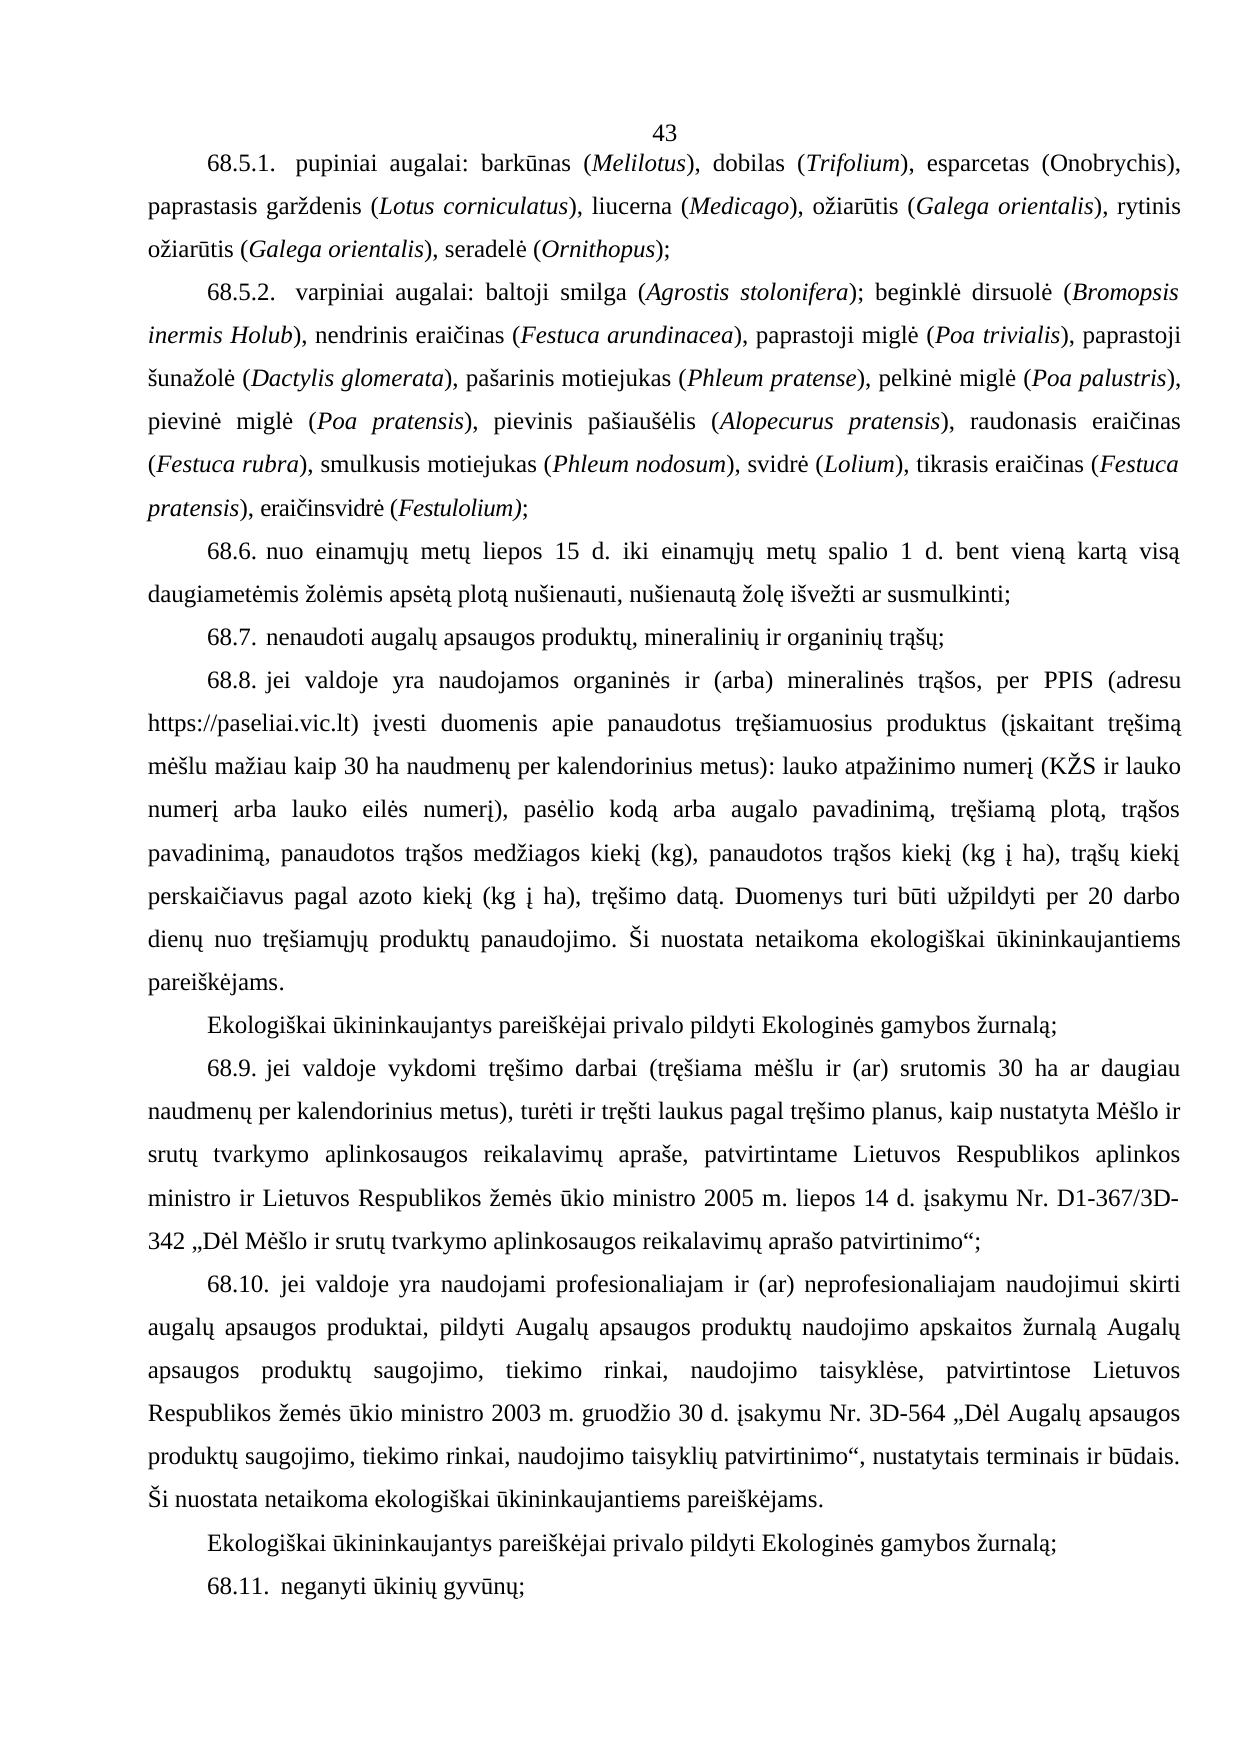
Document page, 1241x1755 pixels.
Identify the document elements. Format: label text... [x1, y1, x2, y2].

text 68.7. nenaudoti augalų apsaugos produktų, mineralinių ir organinių trąšų; [148, 622, 1181, 651]
text 68.8. jei valdoje yra naudojamos organinės ir (arba) mineralinės trąšos, per PPIS (adresu https://paseliai.vic.lt) įvesti duomenis apie panaudotus tręšiamuosius produktus (įskaitant tręšimą mėšlu mažiau kaip 30 ha naudmenų per kalendorinius metus): lauko atpažinimo numerį (KŽS ir lauko numerį arba lauko eilės numerį), pasėlio kodą arba augalo pavadinimą, tręšiamą plotą, trąšos pavadinimą, panaudotos trąšos medžiagos kiekį (kg), panaudotos trąšos kiekį (kg į ha), trąšų kiekį perskaičiavus pagal azoto kiekį (kg į ha), tręšimo datą. Duomenys turi būti užpildyti per 20 darbo dienų nuo tręšiamųjų produktų panaudojimo. Ši nuostata netaikoma ekologiškai ūkininkaujantiems pareiškėjams. [148, 665, 1181, 996]
text Ekologiškai ūkininkaujantys pareiškėjai privalo pildyti Ekologinės gamybos žurnalą; [207, 1010, 1181, 1039]
text 68.9. jei valdoje vykdomi tręšimo darbai (tręšiama mėšlu ir (ar) srutomis 30 ha ar daugiau naudmenų per kalendorinius metus), turėti ir tręšti laukus pagal tręšimo planus, kaip nustatyta Mėšlo ir srutų tvarkymo aplinkosaugos reikalavimų apraše, patvirtintame Lietuvos Respublikos aplinkos ministro ir Lietuvos Respublikos žemės ūkio ministro 2005 m. liepos 14 d. įsakymu Nr. D1-367/3D-342 „Dėl Mėšlo ir srutų tvarkymo aplinkosaugos reikalavimų aprašo patvirtinimo“; [148, 1053, 1181, 1254]
text 68.5.1. pupiniai augalai: barkūnas (Melilotus), dobilas (Trifolium), esparcetas (Onobrychis), paprastasis garždenis (Lotus corniculatus), liucerna (Medicago), ožiarūtis (Galega orientalis), rytinis ožiarūtis (Galega orientalis), seradelė (Ornithopus); [148, 148, 1181, 263]
text Ekologiškai ūkininkaujantys pareiškėjai privalo pildyti Ekologinės gamybos žurnalą; [207, 1528, 1181, 1556]
text 68.10. jei valdoje yra naudojami profesionaliajam ir (ar) neprofesionaliajam naudojimui skirti augalų apsaugos produktai, pildyti Augalų apsaugos produktų naudojimo apskaitos žurnalą Augalų apsaugos produktų saugojimo, tiekimo rinkai, naudojimo taisyklėse, patvirtintose Lietuvos Respublikos žemės ūkio ministro 2003 m. gruodžio 30 d. įsakymu Nr. 3D-564 „Dėl Augalų apsaugos produktų saugojimo, tiekimo rinkai, naudojimo taisyklių patvirtinimo“, nustatytais terminais ir būdais. Ši nuostata netaikoma ekologiškai ūkininkaujantiems pareiškėjams. [148, 1269, 1181, 1513]
text 68.11. neganyti ūkinių gyvūnų; [148, 1571, 1181, 1599]
text 68.6. nuo einamųjų metų liepos 15 d. iki einamųjų metų spalio 1 d. bent vieną kartą visą daugiametėmis žolėmis apsėtą plotą nušienauti, nušienautą žolę išvežti ar susmulkinti; [148, 536, 1181, 608]
text 68.5.2. varpiniai augalai: baltoji smilga (Agrostis stolonifera); beginklė dirsuolė (Bromopsis inermis Holub), nendrinis eraičinas (Festuca arundinacea), paprastoji miglė (Poa trivialis), paprastoji šunažolė (Dactylis glomerata), pašarinis motiejukas (Phleum pratense), pelkinė miglė (Poa palustris), pievinė miglė (Poa pratensis), pievinis pašiaušėlis (Alopecurus pratensis), raudonasis eraičinas (Festuca rubra), smulkusis motiejukas (Phleum nodosum), svidrė (Lolium), tikrasis eraičinas (Festuca pratensis), eraičinsvidrė (Festulolium); [148, 277, 1181, 521]
